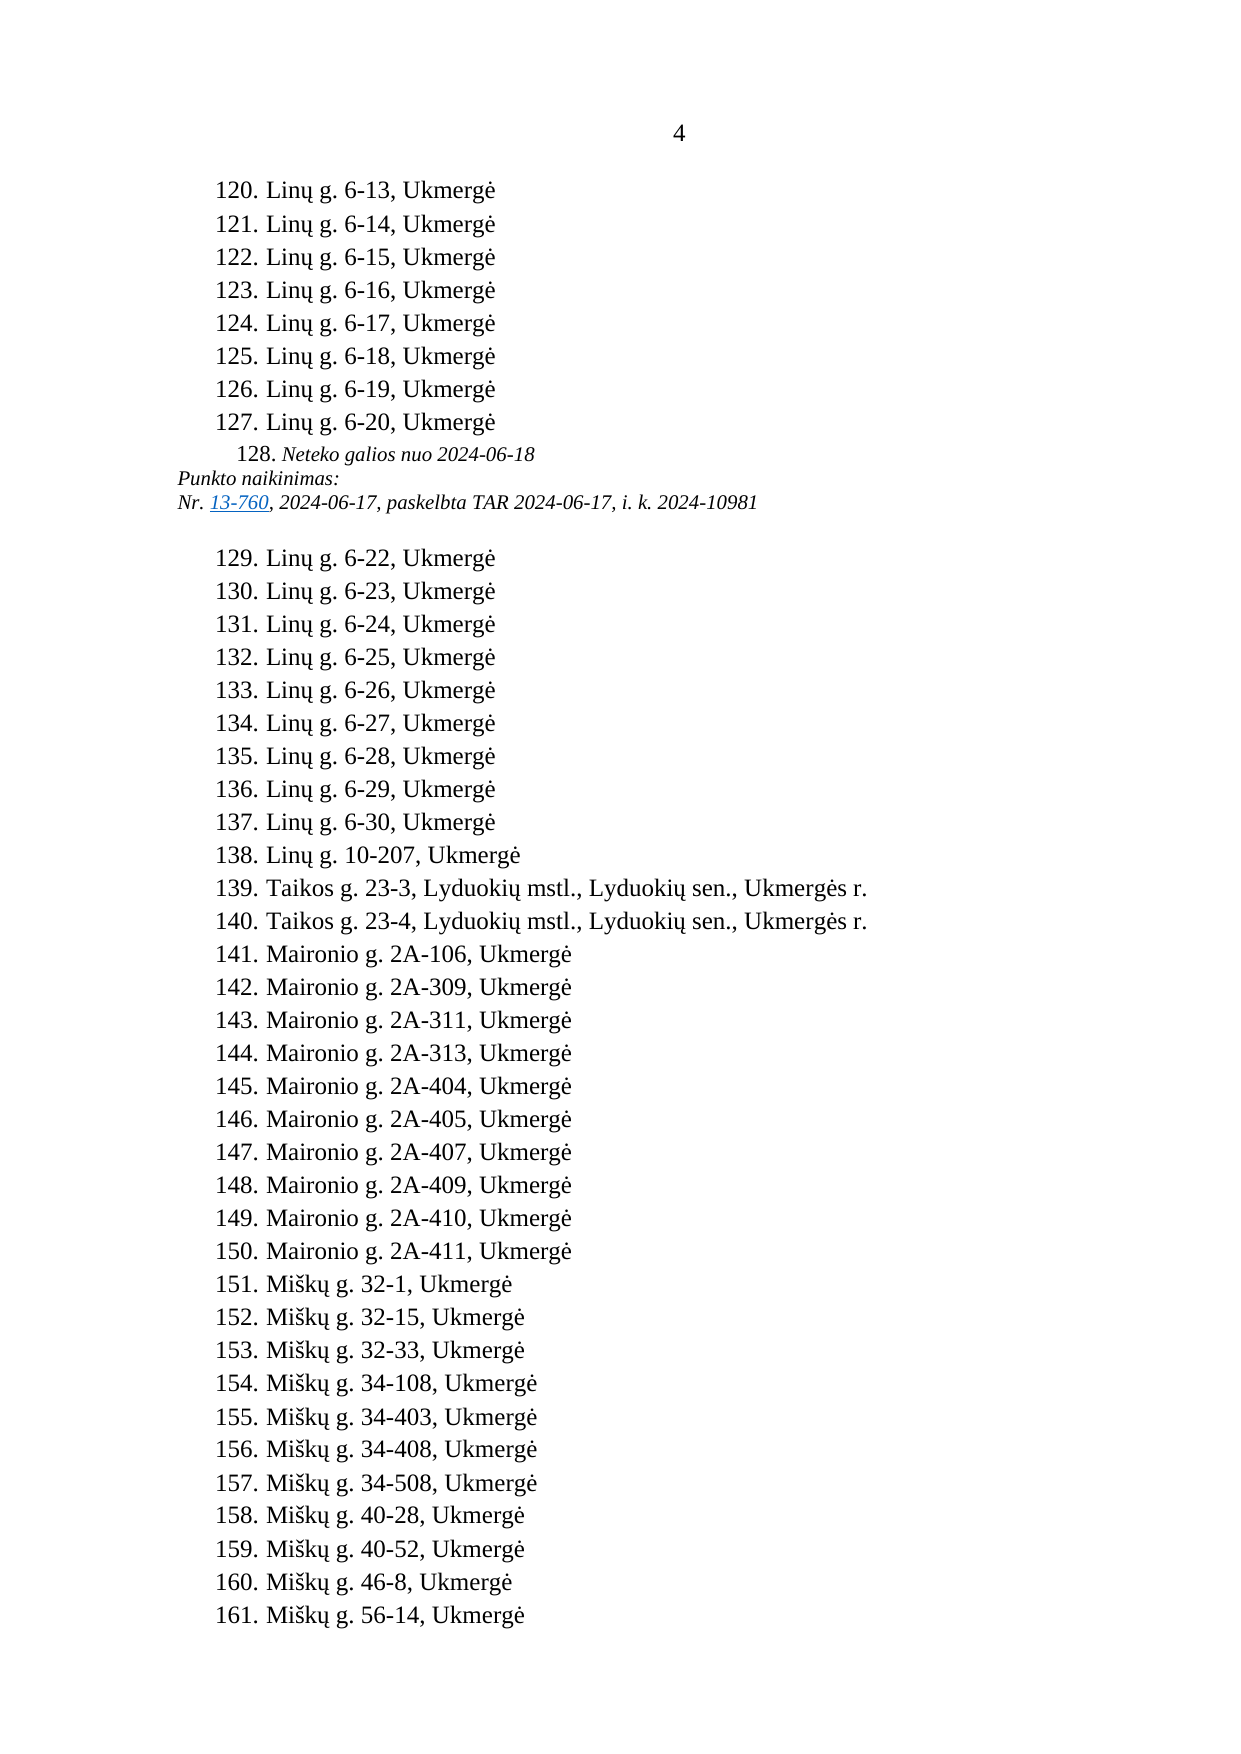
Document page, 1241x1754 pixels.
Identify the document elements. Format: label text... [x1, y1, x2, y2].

text 145. Maironio g. 2A-404, Ukmergė [215, 1071, 1181, 1100]
text 126. Linų g. 6-19, Ukmergė [215, 374, 1181, 402]
text 124. Linų g. 6-17, Ukmergė [215, 308, 1181, 336]
text 157. Miškų g. 34-508, Ukmergė [215, 1468, 1181, 1496]
text 159. Miškų g. 40-52, Ukmergė [215, 1534, 1181, 1562]
text 152. Miškų g. 32-15, Ukmergė [215, 1302, 1181, 1331]
text 155. Miškų g. 34-403, Ukmergė [215, 1402, 1181, 1430]
text 151. Miškų g. 32-1, Ukmergė [215, 1269, 1181, 1298]
text 156. Miškų g. 34-408, Ukmergė [215, 1434, 1181, 1463]
text 158. Miškų g. 40-28, Ukmergė [215, 1501, 1181, 1529]
text 135. Linų g. 6-28, Ukmergė [215, 741, 1181, 770]
text 123. Linų g. 6-16, Ukmergė [215, 275, 1181, 303]
text 149. Maironio g. 2A-410, Ukmergė [215, 1203, 1181, 1232]
text 144. Maironio g. 2A-313, Ukmergė [215, 1038, 1181, 1067]
text 142. Maironio g. 2A-309, Ukmergė [215, 972, 1181, 1001]
text 139. Taikos g. 23-3, Lyduokių mstl., Lyduokių sen., Ukmergės r. [215, 873, 1181, 902]
text 143. Maironio g. 2A-311, Ukmergė [215, 1005, 1181, 1034]
text 146. Maironio g. 2A-405, Ukmergė [215, 1104, 1181, 1133]
text 137. Linų g. 6-30, Ukmergė [215, 807, 1181, 836]
text 131. Linų g. 6-24, Ukmergė [215, 609, 1181, 638]
text 141. Maironio g. 2A-106, Ukmergė [215, 939, 1181, 968]
text 128. Neteko galios nuo 2024-06-18 [177, 440, 1181, 466]
text 125. Linų g. 6-18, Ukmergė [215, 341, 1181, 369]
text 138. Linų g. 10-207, Ukmergė [215, 840, 1181, 869]
text 153. Miškų g. 32-33, Ukmergė [215, 1336, 1181, 1364]
text 127. Linų g. 6-20, Ukmergė [215, 407, 1181, 436]
text 150. Maironio g. 2A-411, Ukmergė [215, 1236, 1181, 1265]
text 130. Linų g. 6-23, Ukmergė [215, 576, 1181, 605]
text 120. Linų g. 6-13, Ukmergė [215, 176, 1181, 204]
text 136. Linų g. 6-29, Ukmergė [215, 774, 1181, 803]
text 148. Maironio g. 2A-409, Ukmergė [215, 1170, 1181, 1199]
text 129. Linų g. 6-22, Ukmergė [215, 543, 1181, 572]
text 133. Linų g. 6-26, Ukmergė [215, 675, 1181, 704]
text Nr. 13-760, 2024-06-17, paskelbta TAR 2024-06-17, i. k. 2024-10981 [177, 490, 1181, 514]
text 121. Linų g. 6-14, Ukmergė [215, 209, 1181, 237]
text 154. Miškų g. 34-108, Ukmergė [215, 1368, 1181, 1397]
text 147. Maironio g. 2A-407, Ukmergė [215, 1137, 1181, 1166]
text 134. Linų g. 6-27, Ukmergė [215, 708, 1181, 737]
text 140. Taikos g. 23-4, Lyduokių mstl., Lyduokių sen., Ukmergės r. [215, 906, 1181, 935]
text 160. Miškų g. 46-8, Ukmergė [215, 1567, 1181, 1595]
text 132. Linų g. 6-25, Ukmergė [215, 642, 1181, 671]
text Punkto naikinimas: [177, 466, 1181, 490]
text 161. Miškų g. 56-14, Ukmergė [215, 1600, 1181, 1628]
text 122. Linų g. 6-15, Ukmergė [215, 242, 1181, 270]
